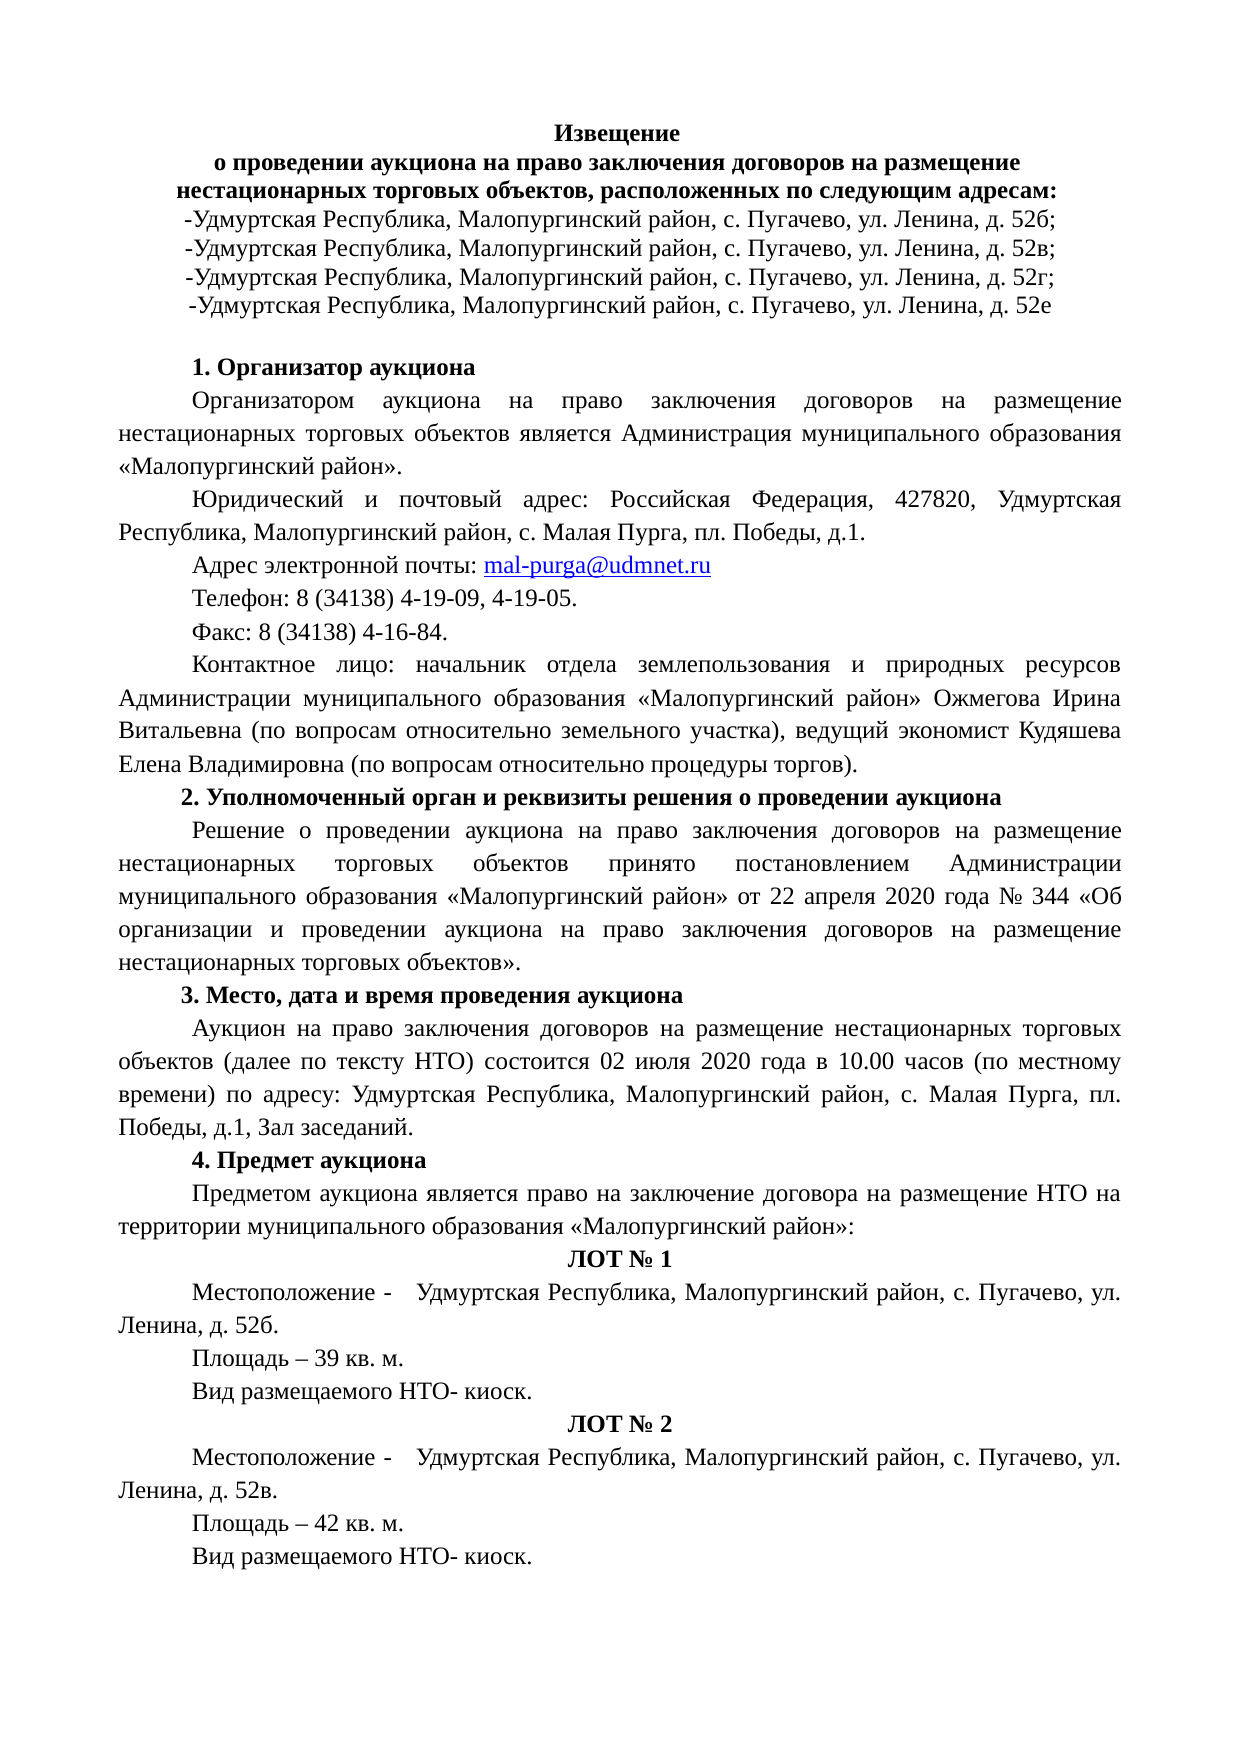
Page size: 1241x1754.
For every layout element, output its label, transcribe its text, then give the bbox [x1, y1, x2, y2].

text о проведении аукциона на право заключения договоров на размещение [118, 147, 1122, 176]
text ЛОТ № 2 [118, 1409, 1122, 1438]
text -Удмуртская Республика, Малопургинский район, с. Пугачево, ул. Ленина, д. 52г; [118, 262, 1122, 291]
text Контактное лицо: начальник отдела землепользования и природных ресурсов Администрации муниципального образования «Малопургинский район» Ожмегова Ирина Витальевна (по вопросам относительно земельного участка), ведущий экономист Кудяшева Елена Владимировна (по вопросам относительно процедуры торгов). [118, 649, 1122, 777]
text Решение о проведении аукциона на право заключения договоров на размещение нестационарных торговых объектов принято постановлением Администрации муниципального образования «Малопургинский район» от 22 апреля 2020 года № 344 «Об организации и проведении аукциона на право заключения договоров на размещение нестационарных торговых объектов». [118, 815, 1122, 976]
text Юридический и почтовый адрес: Российская Федерация, 427820, Удмуртская Республика, Малопургинский район, с. Малая Пурга, пл. Победы, д.1. [118, 484, 1122, 546]
text Аукцион на право заключения договоров на размещение нестационарных торговых объектов (далее по тексту НТО) состоится 02 июля 2020 года в 10.00 часов (по местному времени) по адресу: Удмуртская Республика, Малопургинский район, с. Малая Пурга, пл. Победы, д.1, Зал заседаний. [118, 1013, 1122, 1141]
text Вид размещаемого НТО- киоск. [118, 1541, 1122, 1570]
text Извещение [118, 118, 1122, 147]
text Адрес электронной почты: mal-purga@udmnet.ru [118, 551, 1122, 579]
text 2. Уполномоченный орган и реквизиты решения о проведении аукциона [118, 782, 1122, 810]
text нестационарных торговых объектов, расположенных по следующим адресам: [118, 176, 1122, 204]
text 1. Организатор аукциона [118, 352, 1122, 381]
text ЛОТ № 1 [118, 1244, 1122, 1273]
text Предметом аукциона является право на заключение договора на размещение НТО на территории муниципального образования «Малопургинский район»: [118, 1178, 1122, 1240]
text Вид размещаемого НТО- киоск. [118, 1376, 1122, 1405]
text Площадь – 39 кв. м. [118, 1343, 1122, 1372]
text Площадь – 42 кв. м. [118, 1508, 1122, 1537]
text 3. Место, дата и время проведения аукциона [118, 980, 1122, 1008]
text -Удмуртская Республика, Малопургинский район, с. Пугачево, ул. Ленина, д. 52в; [118, 233, 1122, 262]
text Местоположение - Удмуртская Республика, Малопургинский район, с. Пугачево, ул. Ленина, д. 52б. [118, 1277, 1122, 1339]
text -Удмуртская Республика, Малопургинский район, с. Пугачево, ул. Ленина, д. 52б; [118, 204, 1122, 233]
text Факс: 8 (34138) 4-16-84. [118, 617, 1122, 645]
text -Удмуртская Республика, Малопургинский район, с. Пугачево, ул. Ленина, д. 52е [118, 291, 1122, 319]
text Местоположение - Удмуртская Республика, Малопургинский район, с. Пугачево, ул. Ленина, д. 52в. [118, 1442, 1122, 1504]
text 4. Предмет аукциона [118, 1145, 1122, 1174]
text Организатором аукциона на право заключения договоров на размещение нестационарных торговых объектов является Администрация муниципального образования «Малопургинский район». [118, 385, 1122, 480]
text Телефон: 8 (34138) 4-19-09, 4-19-05. [118, 583, 1122, 612]
